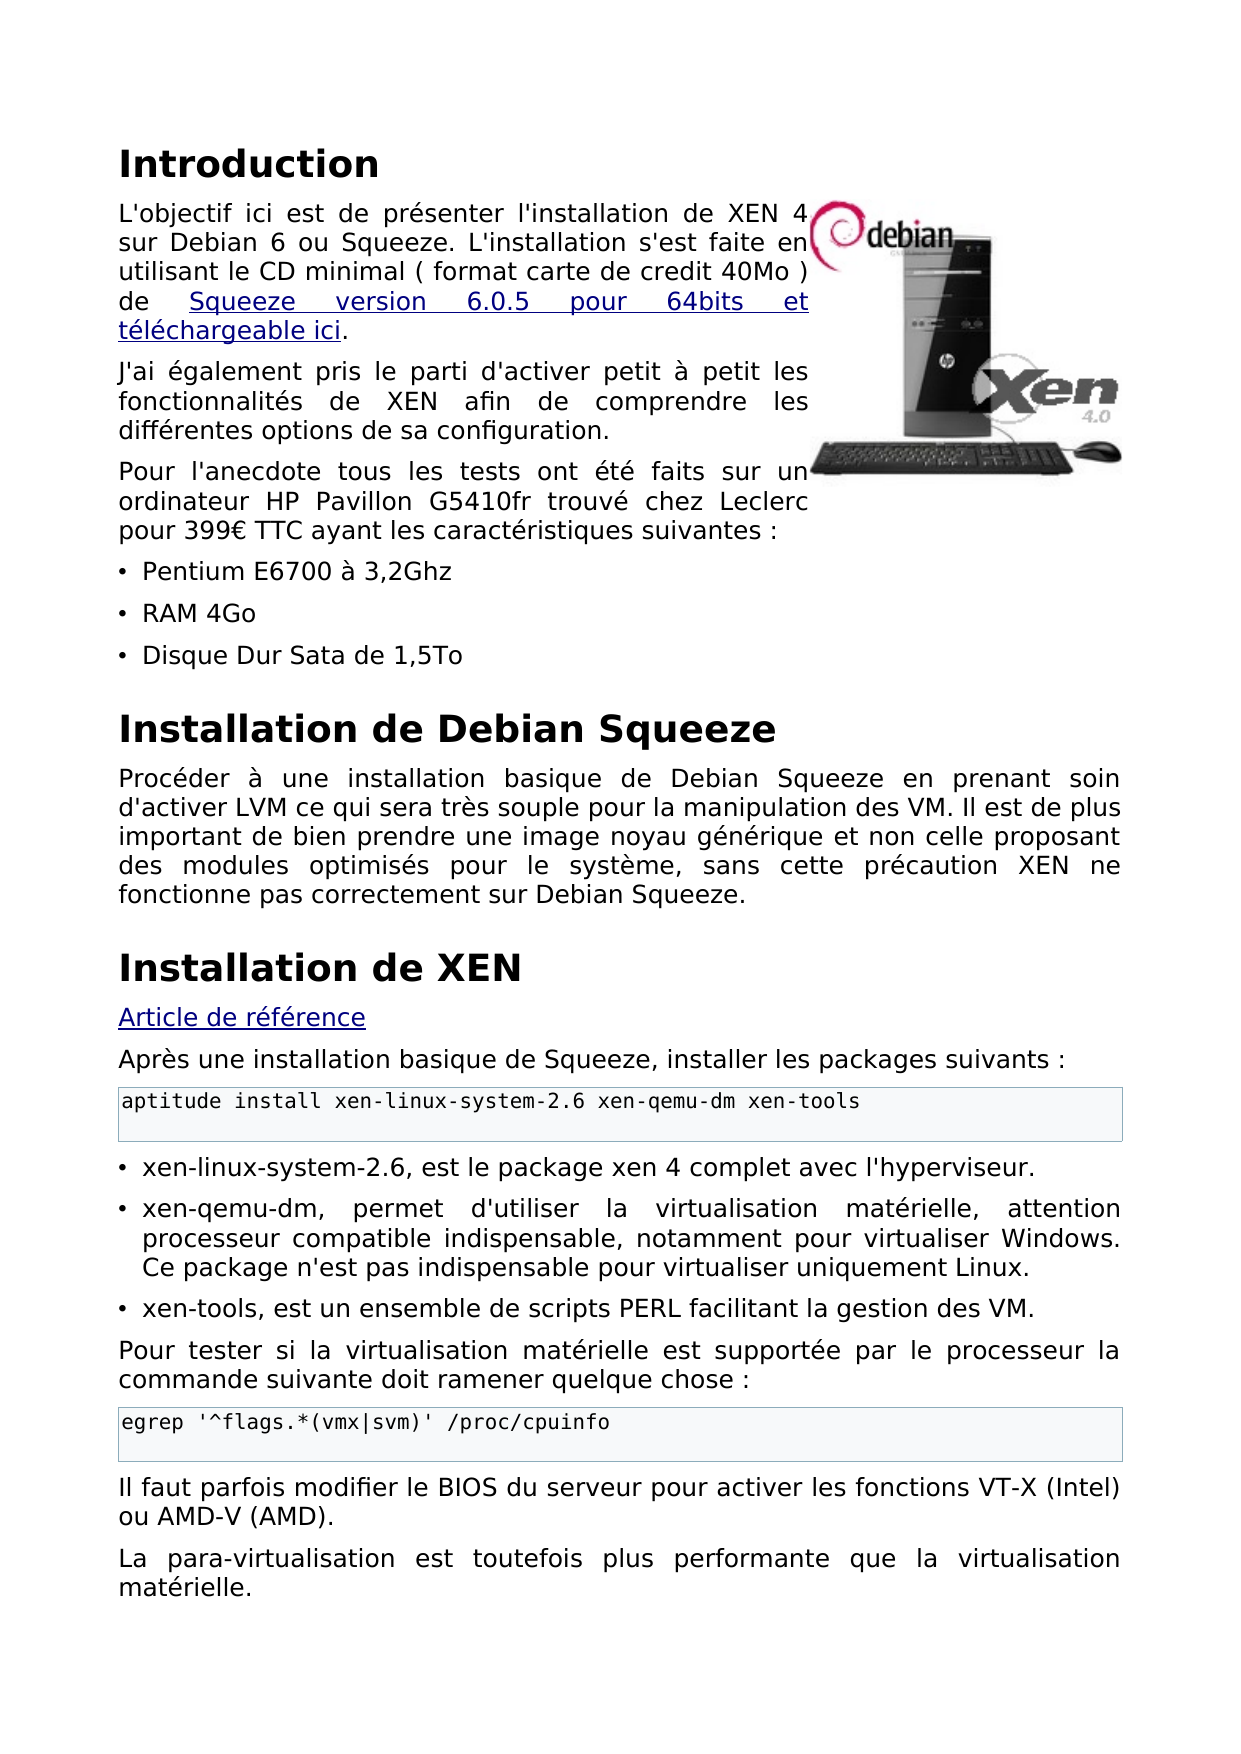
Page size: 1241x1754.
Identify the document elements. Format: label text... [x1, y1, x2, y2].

list Disque Dur Sata de 1,5To [118, 641, 1122, 670]
text aptitude install xen-linux-system-2.6 xen-qemu-dm xen-tools [119, 1088, 1122, 1141]
list xen-qemu-dm, permet d'utiliser la virtualisation matérielle, attention processeur compatible indispensable, notamment pour virtualiser Windows. Ce package n'est pas indispensable pour virtualiser uniquement Linux. [118, 1194, 1122, 1282]
text Après une installation basique de Squeeze, installer les packages suivants : [118, 1045, 1122, 1074]
list RAM 4Go [118, 599, 1122, 628]
text J'ai également pris le parti d'activer petit à petit les fonctionnalités de XEN afin de comprendre les différentes options de sa configuration. [118, 358, 809, 445]
text Procéder à une installation basique de Debian Squeeze en prenant soin d'activer LVM ce qui sera très souple pour la manipulation des VM. Il est de plus important de bien prendre une image noyau générique et non celle proposant des modules optimisés pour le système, sans cette précaution XEN ne fonctionne pas correctement sur Debian Squeeze. [118, 764, 1122, 909]
list xen-tools, est un ensemble de scripts PERL facilitant la gestion des VM. [118, 1294, 1122, 1324]
text Pour l'anecdote tous les tests ont été faits sur un ordinateur HP Pavillon G5410fr trouvé chez Leclerc pour 399€ TTC ayant les caractéristiques suivantes : [118, 458, 1122, 545]
subtitle Installation de XEN [118, 947, 1122, 991]
text L'objectif ici est de présenter l'installation de XEN 4 sur Debian 6 ou Squeeze. L'installation s'est faite en utilisant le CD minimal ( format carte de credit 40Mo ) de Squeeze version 6.0.5 pour 64bits et téléchargeable ici. [118, 199, 809, 345]
text egrep '^flags.*(vmx|svm)' /proc/cpuinfo [119, 1408, 1122, 1461]
picture [809, 199, 1123, 512]
text La para-virtualisation est toutefois plus performante que la virtualisation matérielle. [118, 1544, 1122, 1603]
subtitle Installation de Debian Squeeze [118, 708, 1122, 751]
text Pour tester si la virtualisation matérielle est supportée par le processeur la commande suivante doit ramener quelque chose : [118, 1336, 1122, 1394]
list Pentium E6700 à 3,2Ghz [118, 558, 1122, 587]
text Il faut parfois modifier le BIOS du serveur pour activer les fonctions VT-X (Intel) ou AMD-V (AMD). [118, 1473, 1122, 1532]
list xen-linux-system-2.6, est le package xen 4 complet avec l'hyperviseur. [118, 1153, 1122, 1182]
text Article de référence [118, 1003, 1122, 1032]
subtitle Introduction [118, 143, 1122, 187]
